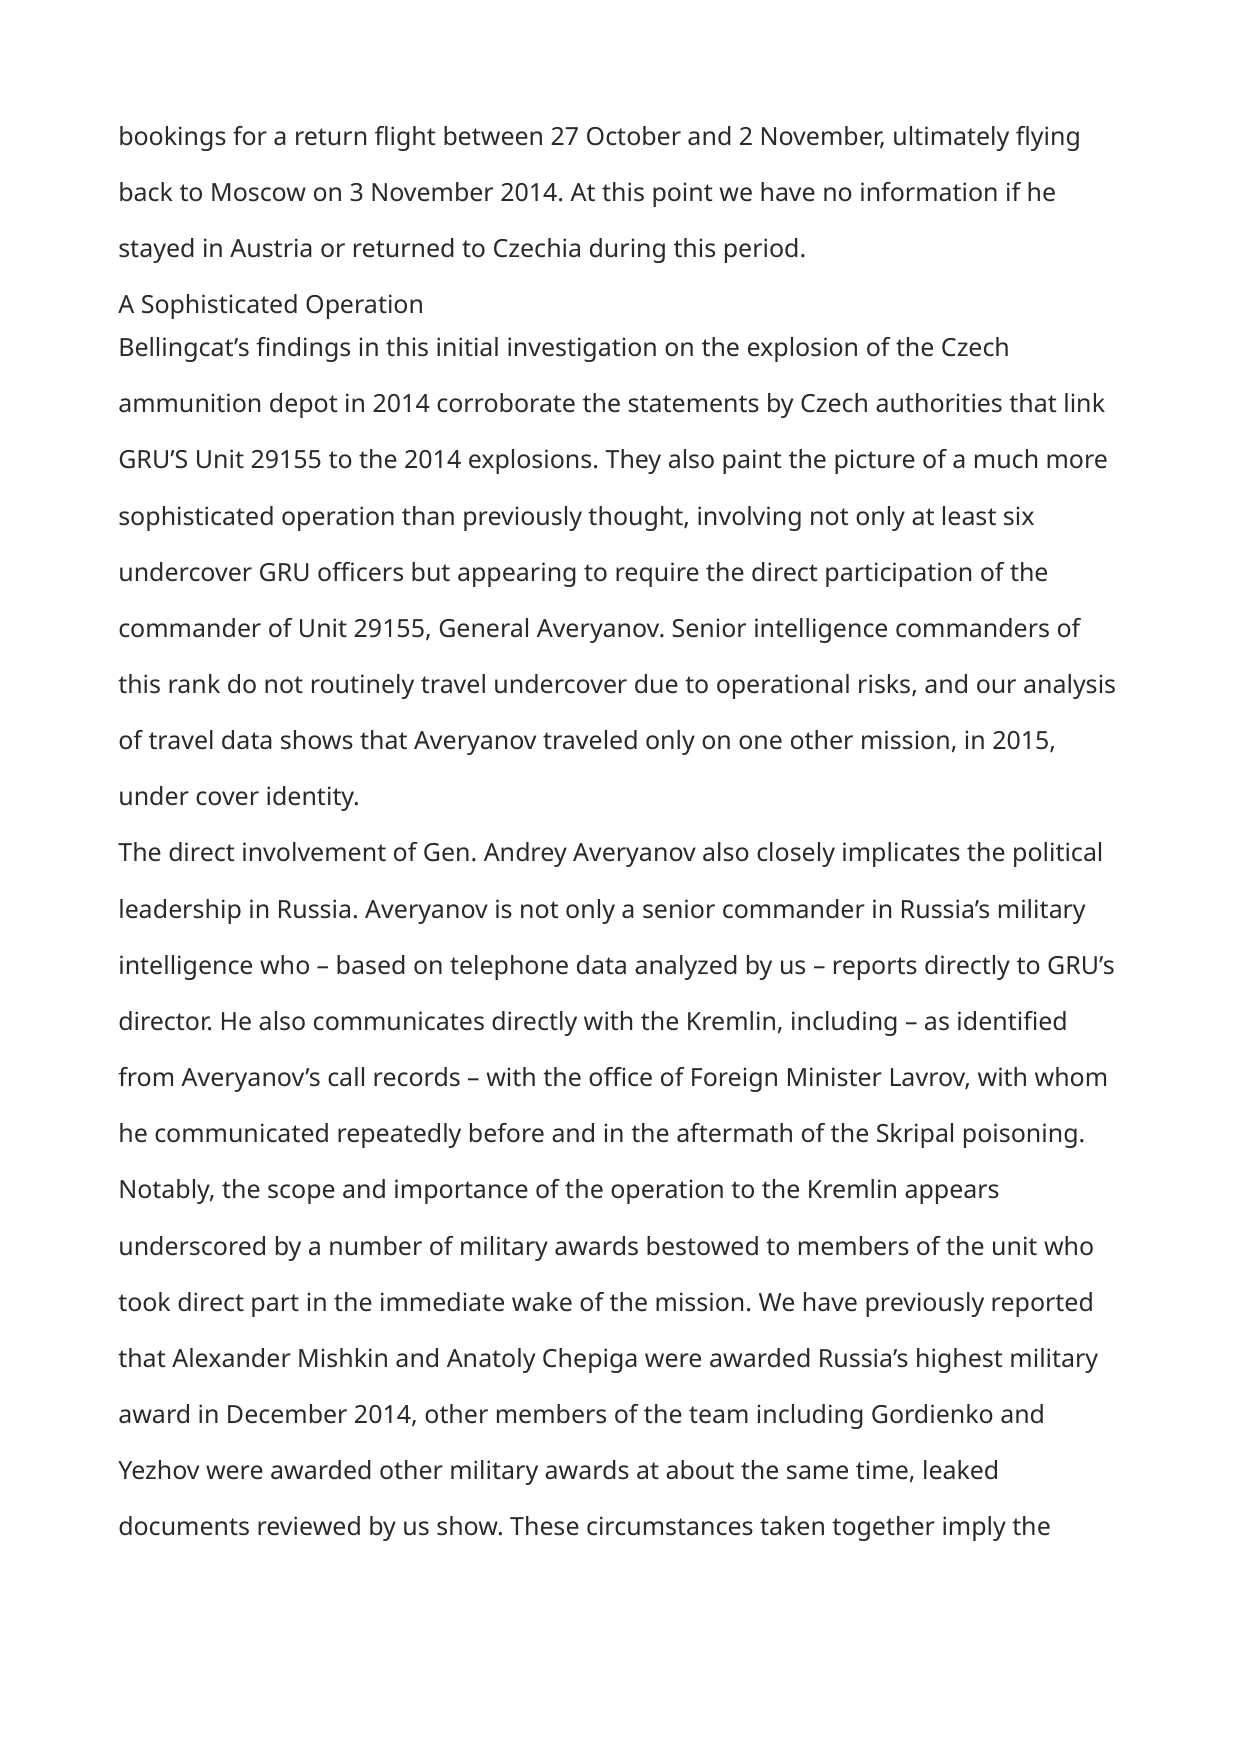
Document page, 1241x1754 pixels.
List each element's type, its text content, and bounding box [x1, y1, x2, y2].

text bookings for a return flight between 27 October and 2 November, ultimately flying back to Moscow on 3 November 2014. At this point we have no information if he stayed in Austria or returned to Czechia during this period. [118, 118, 1122, 264]
text The direct involvement of Gen. Andrey Averyanov also closely implicates the political leadership in Russia. Averyanov is not only a senior commander in Russia’s military intelligence who – based on telephone data analyzed by us – reports directly to GRU’s director. He also communicates directly with the Kremlin, including – as identified from Averyanov’s call records – with the office of Foreign Minister Lavrov, with whom he communicated repeatedly before and in the aftermath of the Skripal poisoning. [118, 835, 1122, 1150]
subtitle A Sophisticated Operation [118, 287, 1122, 321]
text Bellingcat’s findings in this initial investigation on the explosion of the Czech ammunition depot in 2014 corroborate the statements by Czech authorities that link GRU’S Unit 29155 to the 2014 explosions. They also paint the picture of a much more sophisticated operation than previously thought, involving not only at least six undercover GRU officers but appearing to require the direct participation of the commander of Unit 29155, General Averyanov. Senior intelligence commanders of this rank do not routinely travel undercover due to operational risks, and our analysis of travel data shows that Averyanov traveled only on one other mission, in 2015, under cover identity. [118, 330, 1122, 813]
text Notably, the scope and importance of the operation to the Kremlin appears underscored by a number of military awards bestowed to members of the unit who took direct part in the immediate wake of the mission. We have previously reported that Alexander Mishkin and Anatoly Chepiga were awarded Russia’s highest military award in December 2014, other members of the team including Gordienko and Yezhov were awarded other military awards at about the same time, leaked documents reviewed by us show. These circumstances taken together imply the [118, 1172, 1122, 1543]
